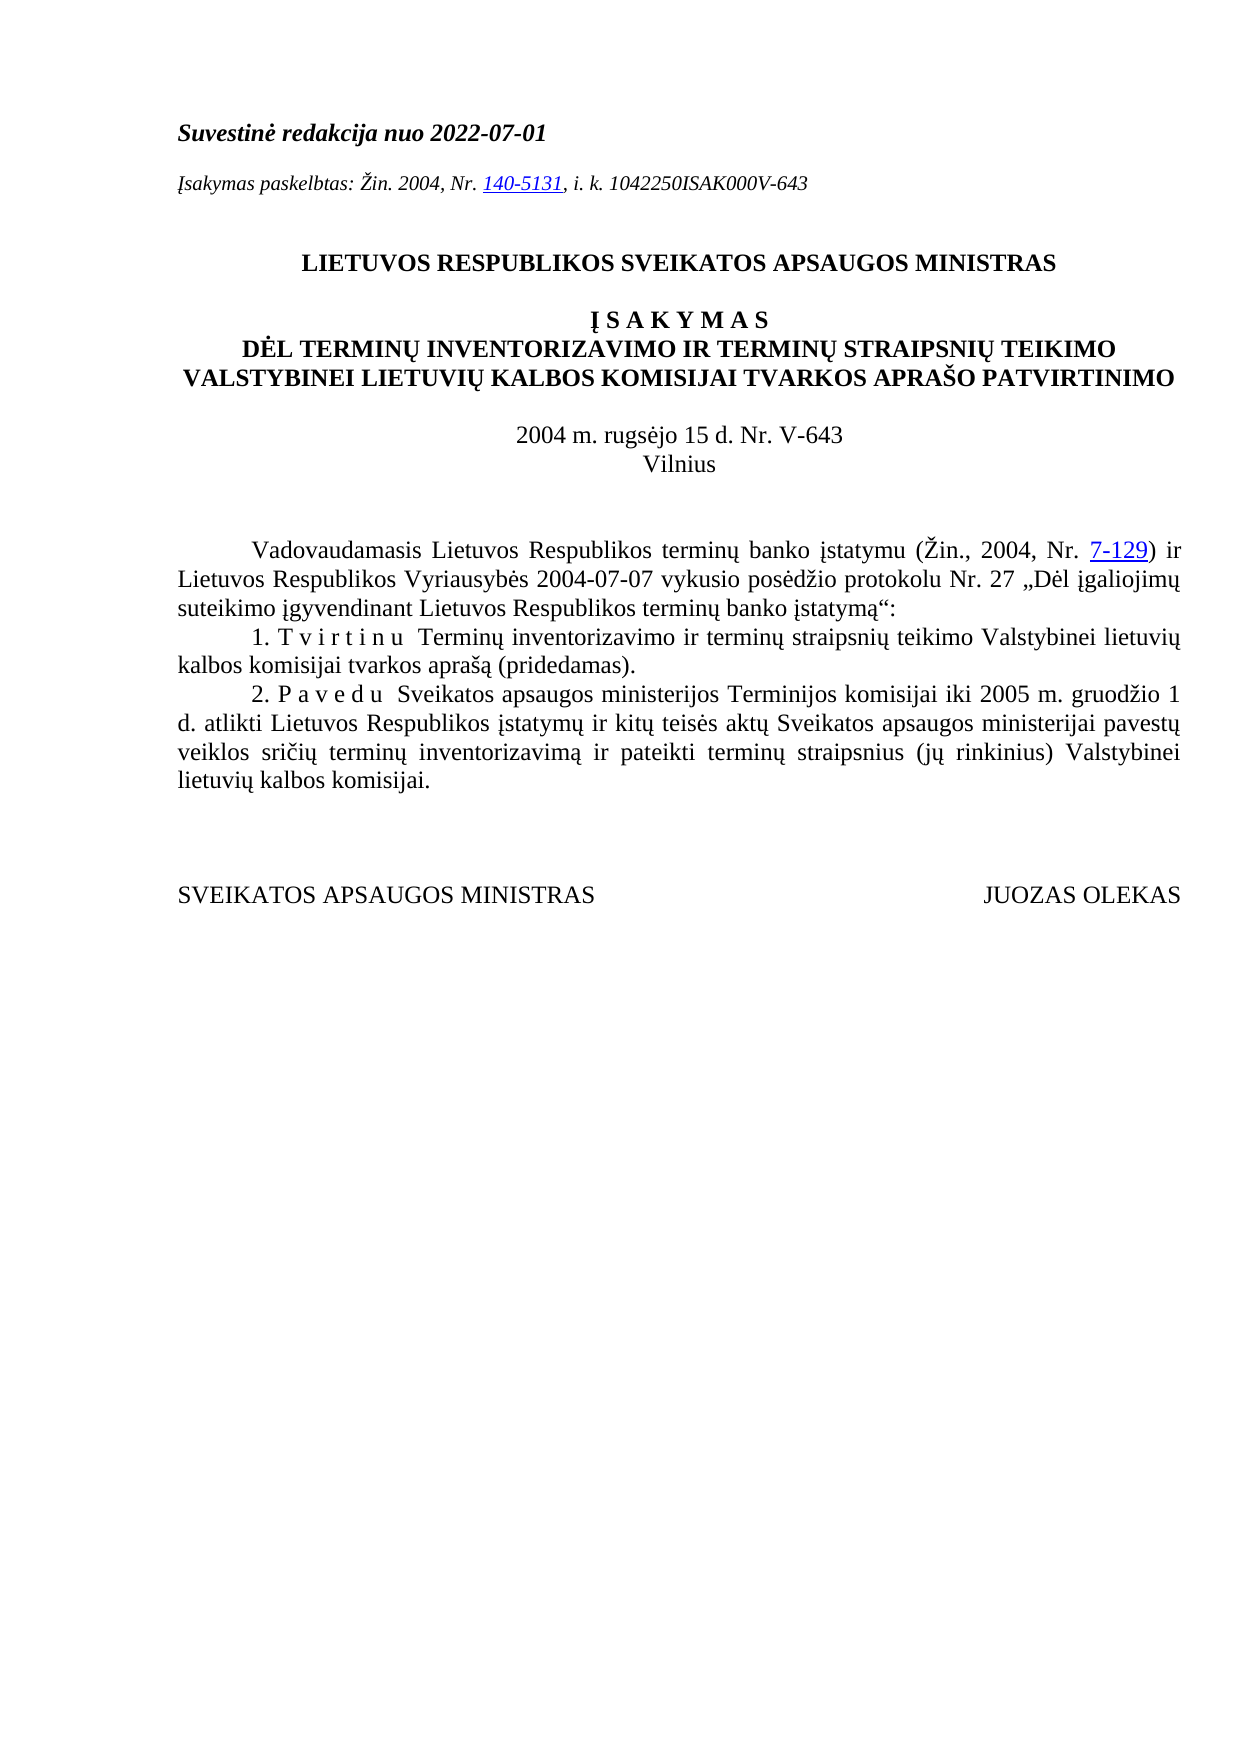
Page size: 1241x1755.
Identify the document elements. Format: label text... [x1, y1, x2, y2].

text 2004 m. rugsėjo 15 d. Nr. V-643 [177, 420, 1181, 449]
text 2. Pavedu Sveikatos apsaugos ministerijos Terminijos komisijai iki 2005 m. gruodžio 1 d. atlikti Lietuvos Respublikos įstatymų ir kitų teisės aktų Sveikatos apsaugos ministerijai pavestų veiklos sričių terminų inventorizavimą ir pateikti terminų straipsnius (jų rinkinius) Valstybinei lietuvių kalbos komisijai. [177, 679, 1181, 794]
text LIETUVOS RESPUBLIKOS SVEIKATOS APSAUGOS MINISTRAS [177, 248, 1181, 277]
text SVEIKATOS APSAUGOS MINISTRAS JUOZAS OLEKAS [177, 880, 1181, 909]
text Suvestinė redakcija nuo 2022-07-01 [177, 118, 1181, 147]
text Vilnius [177, 449, 1181, 478]
text DĖL TERMINŲ INVENTORIZAVIMO IR TERMINŲ STRAIPSNIŲ TEIKIMO VALSTYBINEI LIETUVIŲ KALBOS KOMISIJAI TVARKOS APRAŠO PATVIRTINIMO [177, 334, 1181, 392]
text 1. Tvirtinu Terminų inventorizavimo ir terminų straipsnių teikimo Valstybinei lietuvių kalbos komisijai tvarkos aprašą (pridedamas). [177, 622, 1181, 679]
text Įsakymas paskelbtas: Žin. 2004, Nr. 140-5131, i. k. 1042250ISAK000V-643 [177, 171, 1181, 195]
text Vadovaudamasis Lietuvos Respublikos terminų banko įstatymu (Žin., 2004, Nr. 7-129) ir Lietuvos Respublikos Vyriausybės 2004-07-07 vykusio posėdžio protokolu Nr. 27 „Dėl įgaliojimų suteikimo įgyvendinant Lietuvos Respublikos terminų banko įstatymą“: [177, 535, 1181, 622]
text Į S A K Y M A S [177, 305, 1181, 334]
